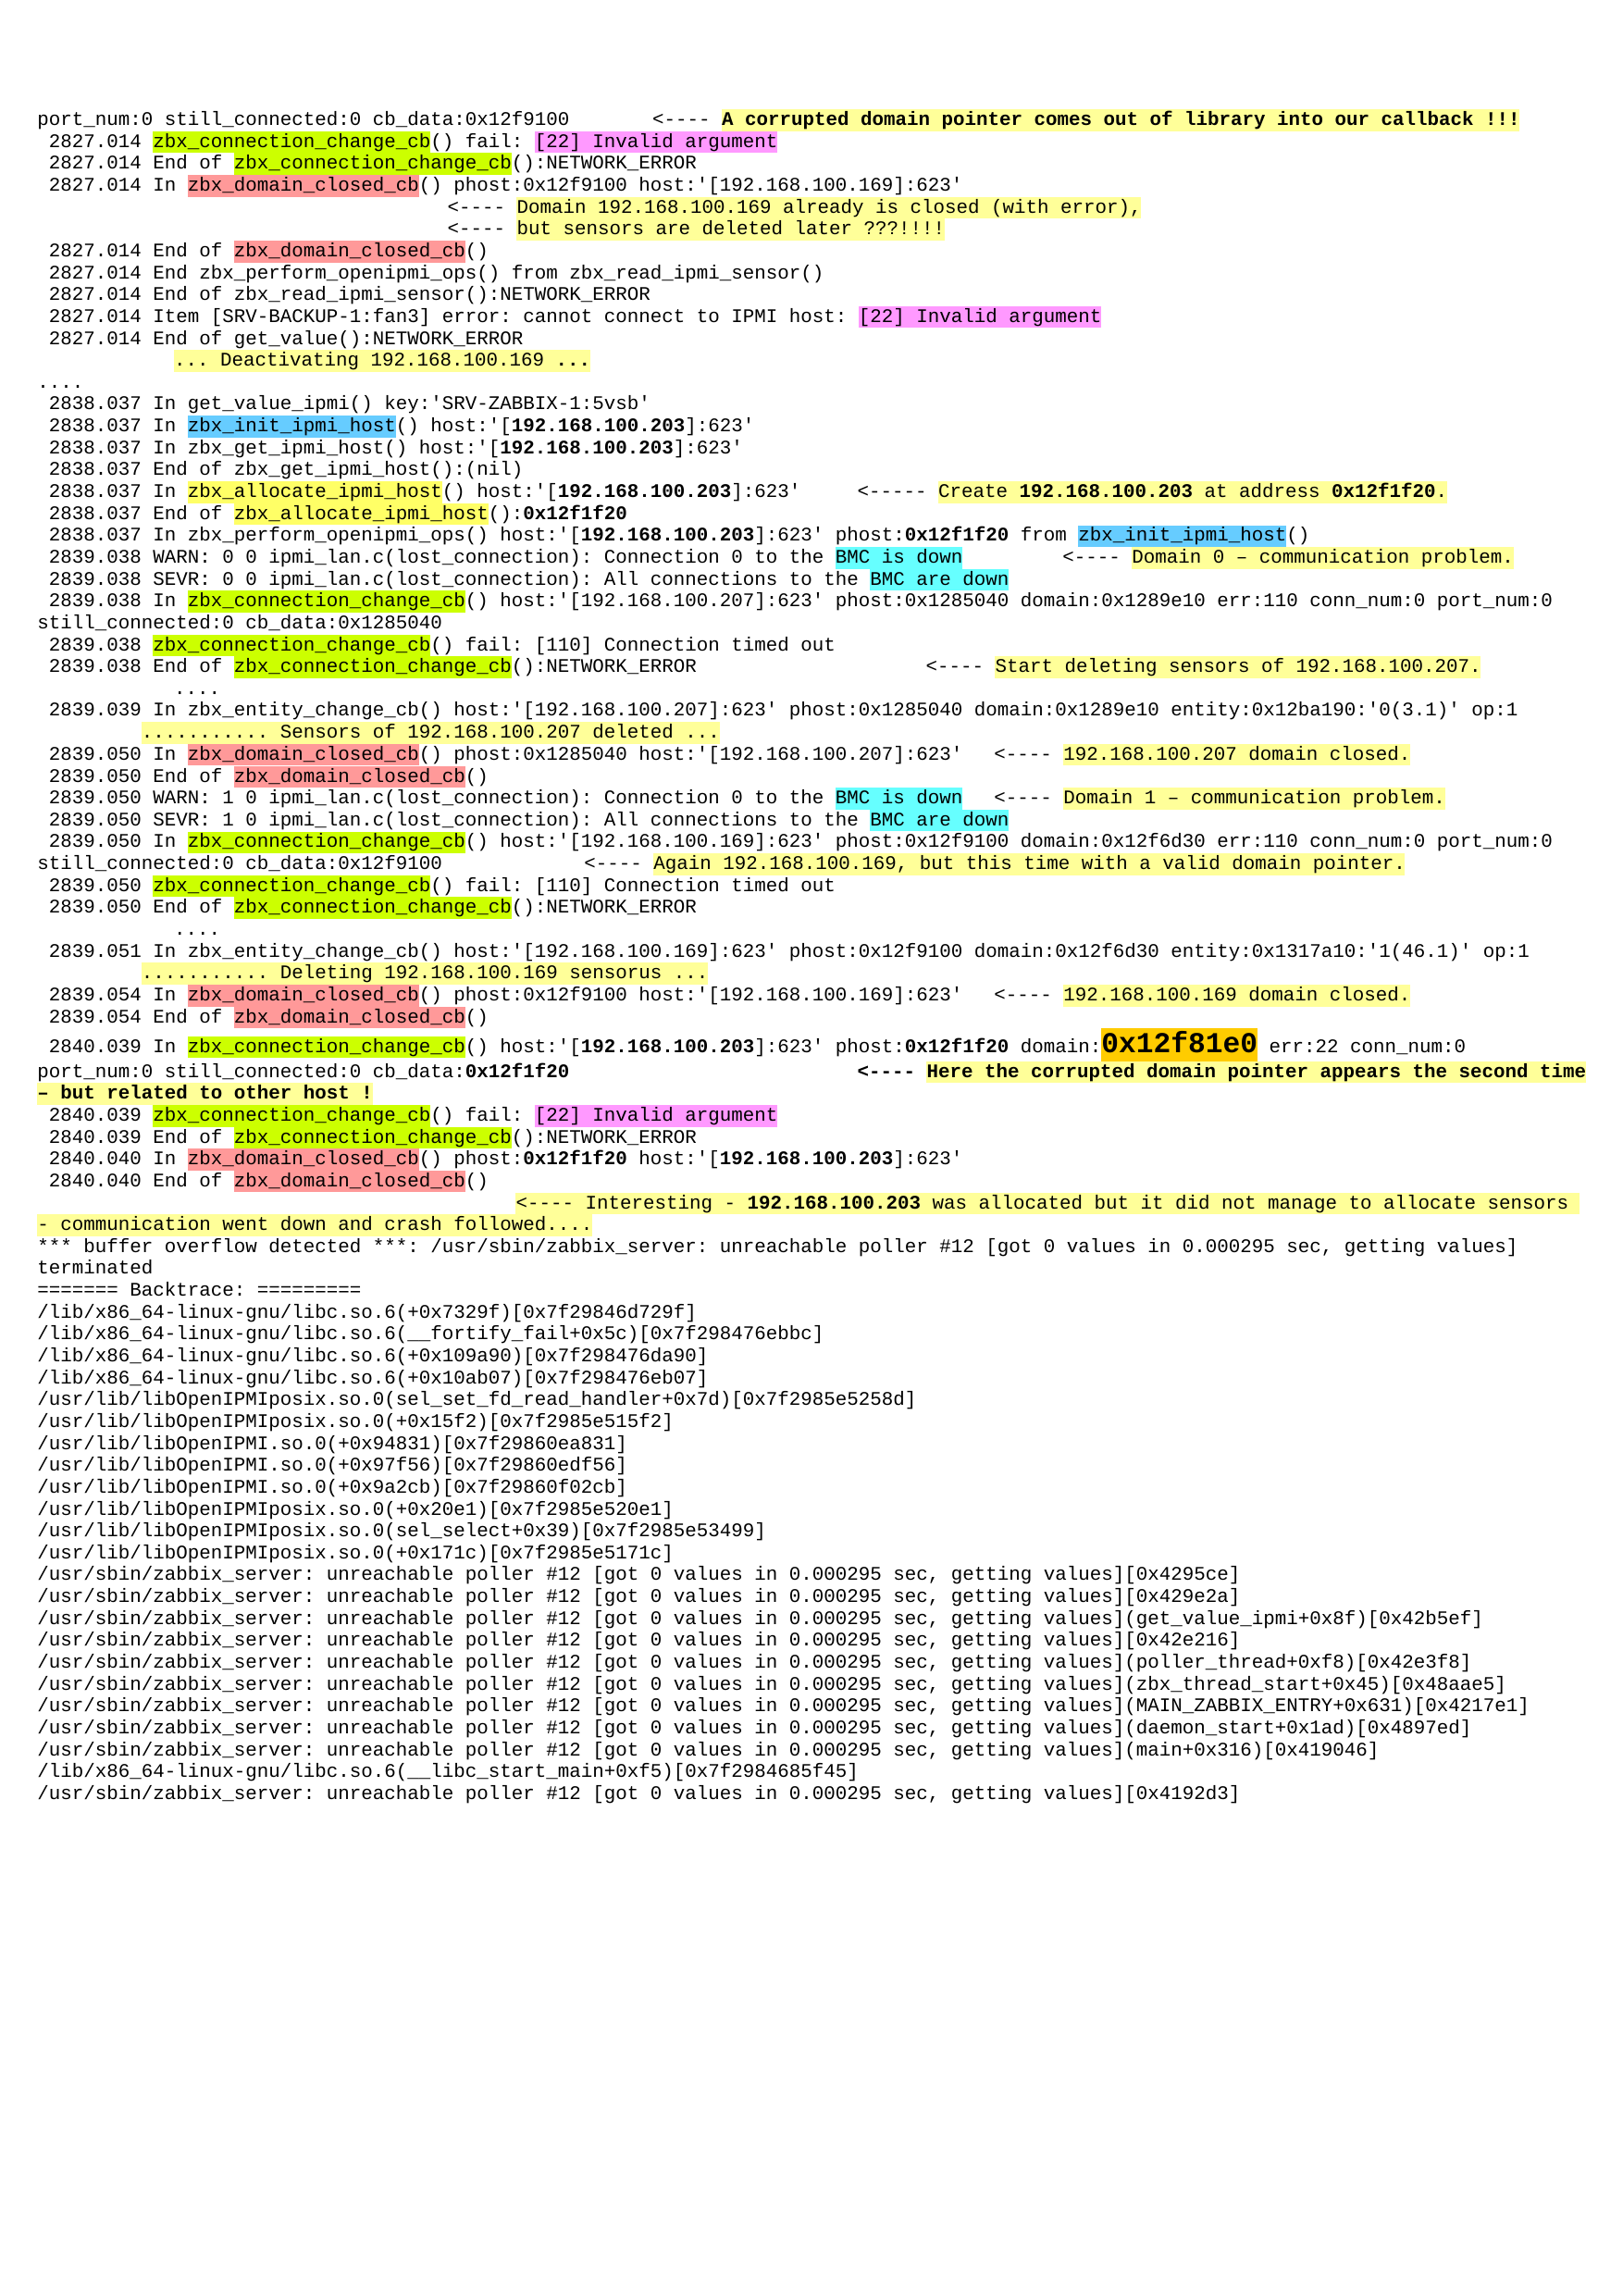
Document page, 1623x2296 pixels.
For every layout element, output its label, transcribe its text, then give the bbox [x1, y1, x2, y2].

text 2838.037 In get_value_ipmi() key:'SRV-ZABBIX-1:5vsb' 2838.037 In zbx_init_ipmi_host() host:'[192.168.100.203]:623' 2838.037 In zbx_get_ipmi_host() host:'[192.168.100.203]:623' 2838.037 End of zbx_get_ipmi_host():(nil) 2838.037 In zbx_allocate_ipmi_host() host:'[192.168.100.203]:623' <----- Create 192.168.100.203 at address 0x12f1f20. 2838.037 End of zbx_allocate_ipmi_host():0x12f1f20 2838.037 In zbx_perform_openipmi_ops() host:'[192.168.100.203]:623' phost:0x12f1f20 from zbx_init_ipmi_host() 2839.038 WARN: 0 0 ipmi_lan.c(lost_connection): Connection 0 to the BMC is down <---- Domain 0 – communication problem. 2839.038 SEVR: 0 0 ipmi_lan.c(lost_connection): All connections to the BMC are down 2839.038 In zbx_connection_change_cb() host:'[192.168.100.207]:623' phost:0x1285040 domain:0x1289e10 err:110 conn_num:0 port_num:0 still_connected:0 cb_data:0x1285040 2839.038 zbx_connection_change_cb() fail: [110] Connection timed out 2839.038 End of zbx_connection_change_cb():NETWORK_ERROR <---- Start deleting sensors of 192.168.100.207. .... [37, 394, 1589, 701]
text 2839.039 In zbx_entity_change_cb() host:'[192.168.100.207]:623' phost:0x1285040 domain:0x1289e10 entity:0x12ba190:'0(3.1)' op:1 [37, 701, 1589, 722]
text <---- Domain 192.168.100.169 already is closed (with error), [37, 197, 1589, 218]
text .... 2839.051 In zbx_entity_change_cb() host:'[192.168.100.169]:623' phost:0x12f9100 domain:0x12f6d30 entity:0x1317a10:'1(46.1)' op:1 ........... Deleting 192.168.100.169 sensorus ... [37, 919, 1589, 985]
text <---- but sensors are deleted later ???!!!! 2827.014 End of zbx_domain_closed_cb() 2827.014 End zbx_perform_openipmi_ops() from zbx_read_ipmi_sensor() 2827.014 End of zbx_read_ipmi_sensor():NETWORK_ERROR 2827.014 Item [SRV-BACKUP-1:fan3] error: cannot connect to IPMI host: [22] Invalid argument 2827.014 End of get_value():NETWORK_ERROR [37, 218, 1589, 350]
text <---- Interesting - 192.168.100.203 was allocated but it did not manage to allocate sensors - communication went down and crash followed.... *** buffer overflow detected ***: /usr/sbin/zabbix_server: unreachable poller #12 [got 0 values in 0.000295 sec, getting values] terminated ======= Backtrace: ========= /lib/x86_64-linux-gnu/libc.so.6(+0x7329f)[0x7f29846d729f] /lib/x86_64-linux-gnu/libc.so.6(__fortify_fail+0x5c)[0x7f298476ebbc] /lib/x86_64-linux-gnu/libc.so.6(+0x109a90)[0x7f298476da90] /lib/x86_64-linux-gnu/libc.so.6(+0x10ab07)[0x7f298476eb07] /usr/lib/libOpenIPMIposix.so.0(sel_set_fd_read_handler+0x7d)[0x7f2985e5258d] /usr/lib/libOpenIPMIposix.so.0(+0x15f2)[0x7f2985e515f2] /usr/lib/libOpenIPMI.so.0(+0x94831)[0x7f29860ea831] /usr/lib/libOpenIPMI.so.0(+0x97f56)[0x7f29860edf56] /usr/lib/libOpenIPMI.so.0(+0x9a2cb)[0x7f29860f02cb] /usr/lib/libOpenIPMIposix.so.0(+0x20e1)[0x7f2985e520e1] /usr/lib/libOpenIPMIposix.so.0(sel_select+0x39)[0x7f2985e53499] /usr/lib/libOpenIPMIposix.so.0(+0x171c)[0x7f2985e5171c] /usr/sbin/zabbix_server: unreachable poller #12 [got 0 values in 0.000295 sec, getting values][0x4295ce] /usr/sbin/zabbix_server: unreachable poller #12 [got 0 values in 0.000295 sec, getting values][0x429e2a] /usr/sbin/zabbix_server: unreachable poller #12 [got 0 values in 0.000295 sec, getting values](get_value_ipmi+0x8f)[0x42b5ef] /usr/sbin/zabbix_server: unreachable poller #12 [got 0 values in 0.000295 sec, getting values][0x42e216] /usr/sbin/zabbix_server: unreachable poller #12 [got 0 values in 0.000295 sec, getting values](poller_thread+0xf8)[0x42e3f8] /usr/sbin/zabbix_server: unreachable poller #12 [got 0 values in 0.000295 sec, getting values](zbx_thread_start+0x45)[0x48aae5] /usr/sbin/zabbix_server: unreachable poller #12 [got 0 values in 0.000295 sec, getting values](MAIN_ZABBIX_ENTRY+0x631)[0x4217e1] /usr/sbin/zabbix_server: unreachable poller #12 [got 0 values in 0.000295 sec, getting values](daemon_start+0x1ad)[0x4897ed] /usr/sbin/zabbix_server: unreachable poller #12 [got 0 values in 0.000295 sec, getting values](main+0x316)[0x419046] /lib/x86_64-linux-gnu/libc.so.6(__libc_start_main+0xf5)[0x7f2984685f45] /usr/sbin/zabbix_server: unreachable poller #12 [got 0 values in 0.000295 sec, getting values][0x4192d3] [37, 1192, 1589, 1827]
text ........... Sensors of 192.168.100.207 deleted ... 2839.050 In zbx_domain_closed_cb() phost:0x1285040 host:'[192.168.100.207]:623' <---- 192.168.100.207 domain closed. 2839.050 End of zbx_domain_closed_cb() 2839.050 WARN: 1 0 ipmi_lan.c(lost_connection): Connection 0 to the BMC is down <---- Domain 1 – communication problem. 2839.050 SEVR: 1 0 ipmi_lan.c(lost_connection): All connections to the BMC are down 2839.050 In zbx_connection_change_cb() host:'[192.168.100.169]:623' phost:0x12f9100 domain:0x12f6d30 err:110 conn_num:0 port_num:0 still_connected:0 cb_data:0x12f9100 <---- Again 192.168.100.169, but this time with a valid domain pointer. 2839.050 zbx_connection_change_cb() fail: [110] Connection timed out 2839.050 End of zbx_connection_change_cb():NETWORK_ERROR [37, 722, 1589, 919]
text 2839.054 In zbx_domain_closed_cb() phost:0x12f9100 host:'[192.168.100.169]:623' <---- 192.168.100.169 domain closed. 2839.054 End of zbx_domain_closed_cb() 2840.039 In zbx_connection_change_cb() host:'[192.168.100.203]:623' phost:0x12f1f20 domain:0x12f81e0 err:22 conn_num:0 port_num:0 still_connected:0 cb_data:0x12f1f20 <---- Here the corrupted domain pointer appears the second time – but related to other host ! 2840.039 zbx_connection_change_cb() fail: [22] Invalid argument 2840.039 End of zbx_connection_change_cb():NETWORK_ERROR 2840.040 In zbx_domain_closed_cb() phost:0x12f1f20 host:'[192.168.100.203]:623' 2840.040 End of zbx_domain_closed_cb() [37, 985, 1589, 1192]
text ... Deactivating 192.168.100.169 ... .... [37, 350, 1589, 394]
text port_num:0 still_connected:0 cb_data:0x12f9100 <---- A corrupted domain pointer comes out of library into our callback !!! 2827.014 zbx_connection_change_cb() fail: [22] Invalid argument 2827.014 End of zbx_connection_change_cb():NETWORK_ERROR 2827.014 In zbx_domain_closed_cb() phost:0x12f9100 host:'[192.168.100.169]:623' [37, 109, 1589, 197]
